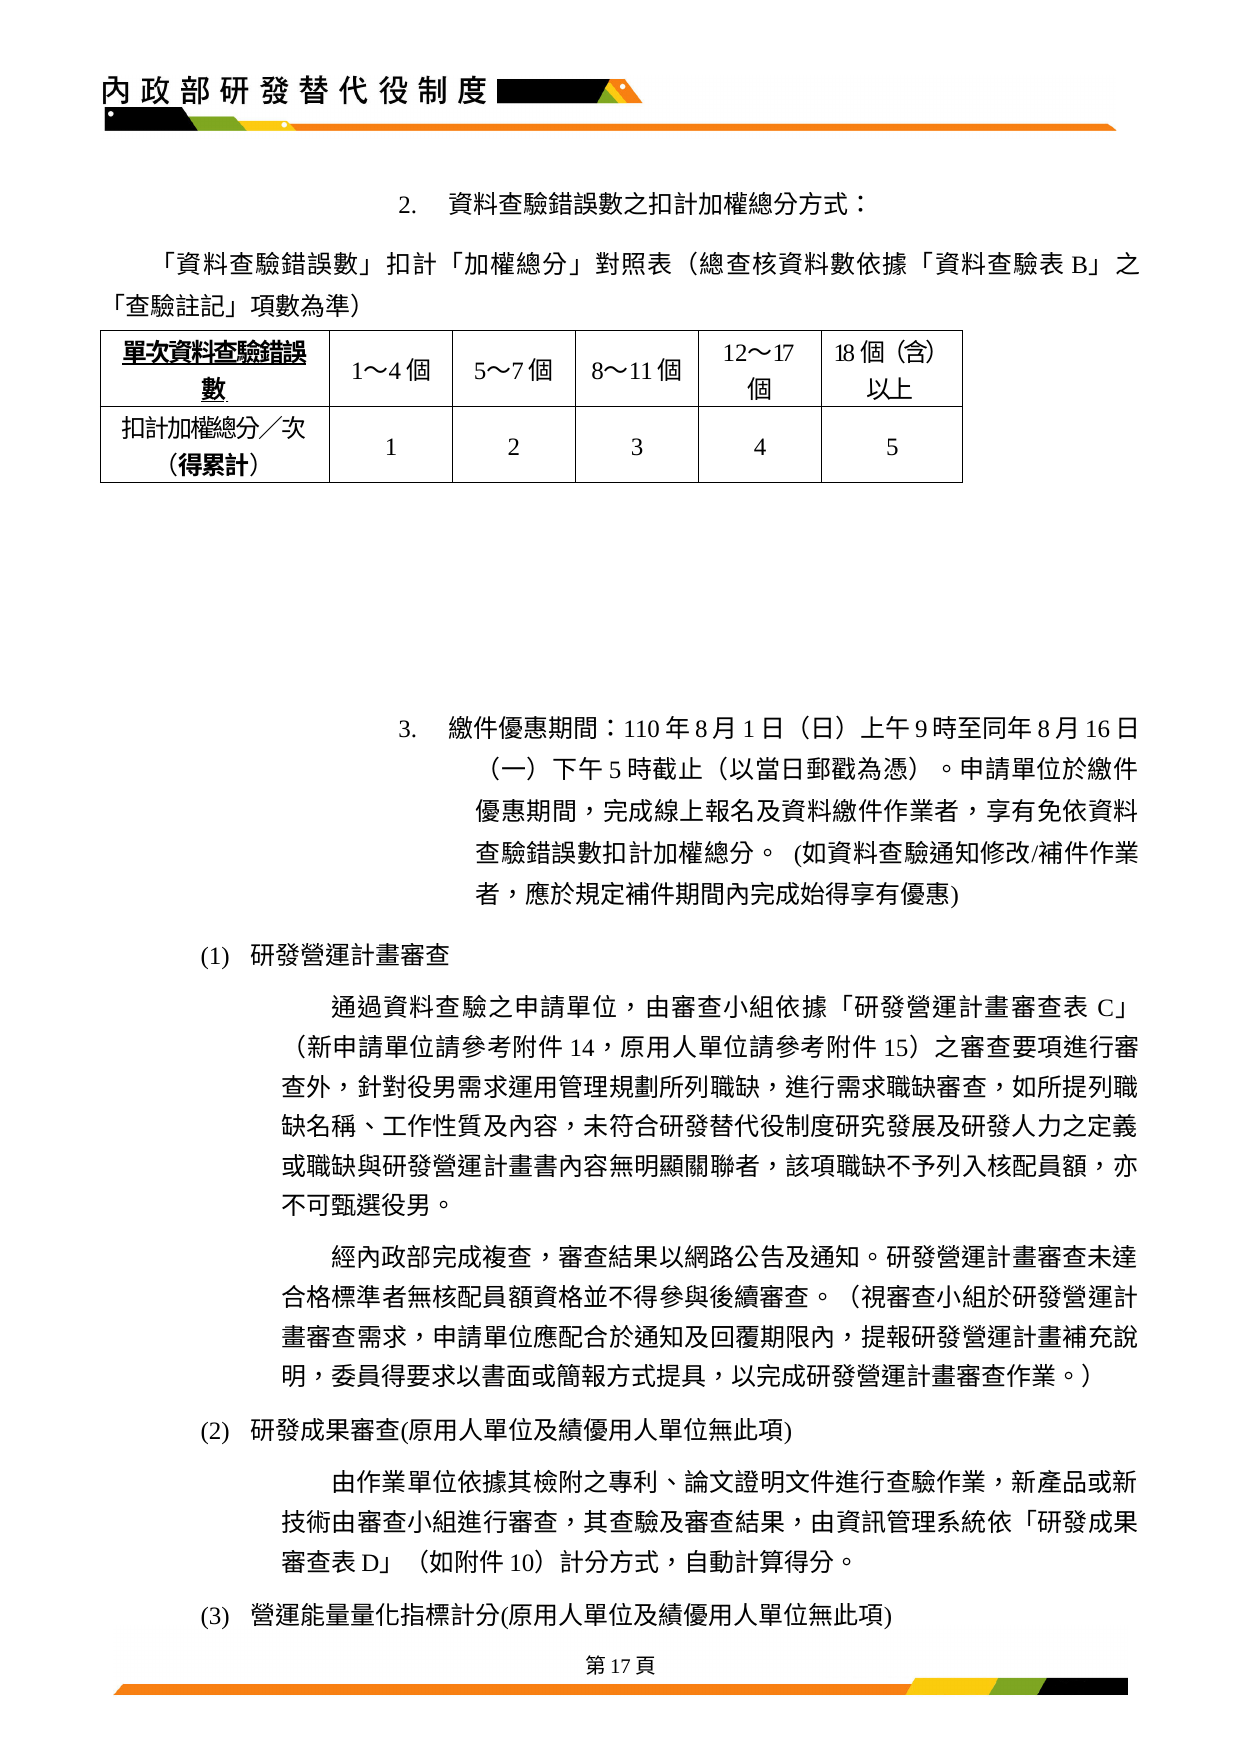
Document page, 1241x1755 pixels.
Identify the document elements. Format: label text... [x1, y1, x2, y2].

text 由作業單位依據其檢附之專利、論文證明文件進行查驗作業，新產品或新技術由審查小組進行審查，其查驗及審查結果，由資訊管理系統依「研發成果審查表D」（如附件10）計分方式，自動計算得分。 [281, 1460, 1140, 1579]
list 資料查驗錯誤數之扣計加權總分方式： [398, 180, 1140, 222]
table_cell 5 [822, 407, 962, 482]
text 通過資料查驗之申請單位，由審查小組依據「研發營運計畫審查表C」（新申請單位請參考附件14，原用人單位請參考附件15）之審查要項進行審查外，針對役男需求運用管理規劃所列職缺，進行需求職缺審查，如所提列職缺名稱、工作性質及內容，未符合研發替代役制度研究發展及研發人力之定義，或職缺與研發營運計畫書內容無明顯關聯者，該項職缺不予列入核配員額，亦不可甄選役男。 [281, 985, 1140, 1223]
table_header 單次資料查驗錯誤數 [101, 331, 329, 406]
list 繳件優惠期間：110年8月1日（日）上午9時至同年8月16日（一）下午5時截止（以當日郵戳為憑）。申請單位於繳件優惠期間，完成線上報名及資料繳件作業者，享有免依資料查驗錯誤數扣計加權總分。 (如資料查驗通知修改/補件作業者，應於規定補件期間內完成始得享有優惠) [398, 704, 1140, 912]
table_header 5～7個 [453, 331, 575, 406]
table_cell 3 [576, 407, 698, 482]
text 「資料查驗錯誤數」扣計「加權總分」對照表（總查核資料數依據「資料查驗表B」之「查驗註記」項數為準） [100, 240, 1140, 324]
text 經內政部完成複查，審查結果以網路公告及通知。研發營運計畫審查未達合格標準者無核配員額資格並不得參與後續審查。（視審查小組於研發營運計畫審查需求，申請單位應配合於通知及回覆期限內，提報研發營運計畫補充說明，委員得要求以書面或簡報方式提具，以完成研發營運計畫審查作業。） [281, 1235, 1140, 1393]
table_header 18個（含）以上 [822, 331, 962, 406]
list 研發營運計畫審查 [200, 931, 1140, 973]
picture [113, 1625, 1128, 1698]
list 營運能量量化指標計分(原用人單位及績優用人單位無此項) [200, 1591, 1140, 1633]
table_cell 1 [330, 407, 452, 482]
table_cell 2 [453, 407, 575, 482]
table_cell 扣計加權總分／次 （得累計） [101, 407, 329, 482]
table_header 8～11個 [576, 331, 698, 406]
list 研發成果審查(原用人單位及績優用人單位無此項) [200, 1406, 1140, 1448]
picture [100, 75, 1117, 139]
table_cell 4 [699, 407, 821, 482]
table_header 12～17個 [699, 331, 821, 406]
table_header 1～4個 [330, 331, 452, 406]
